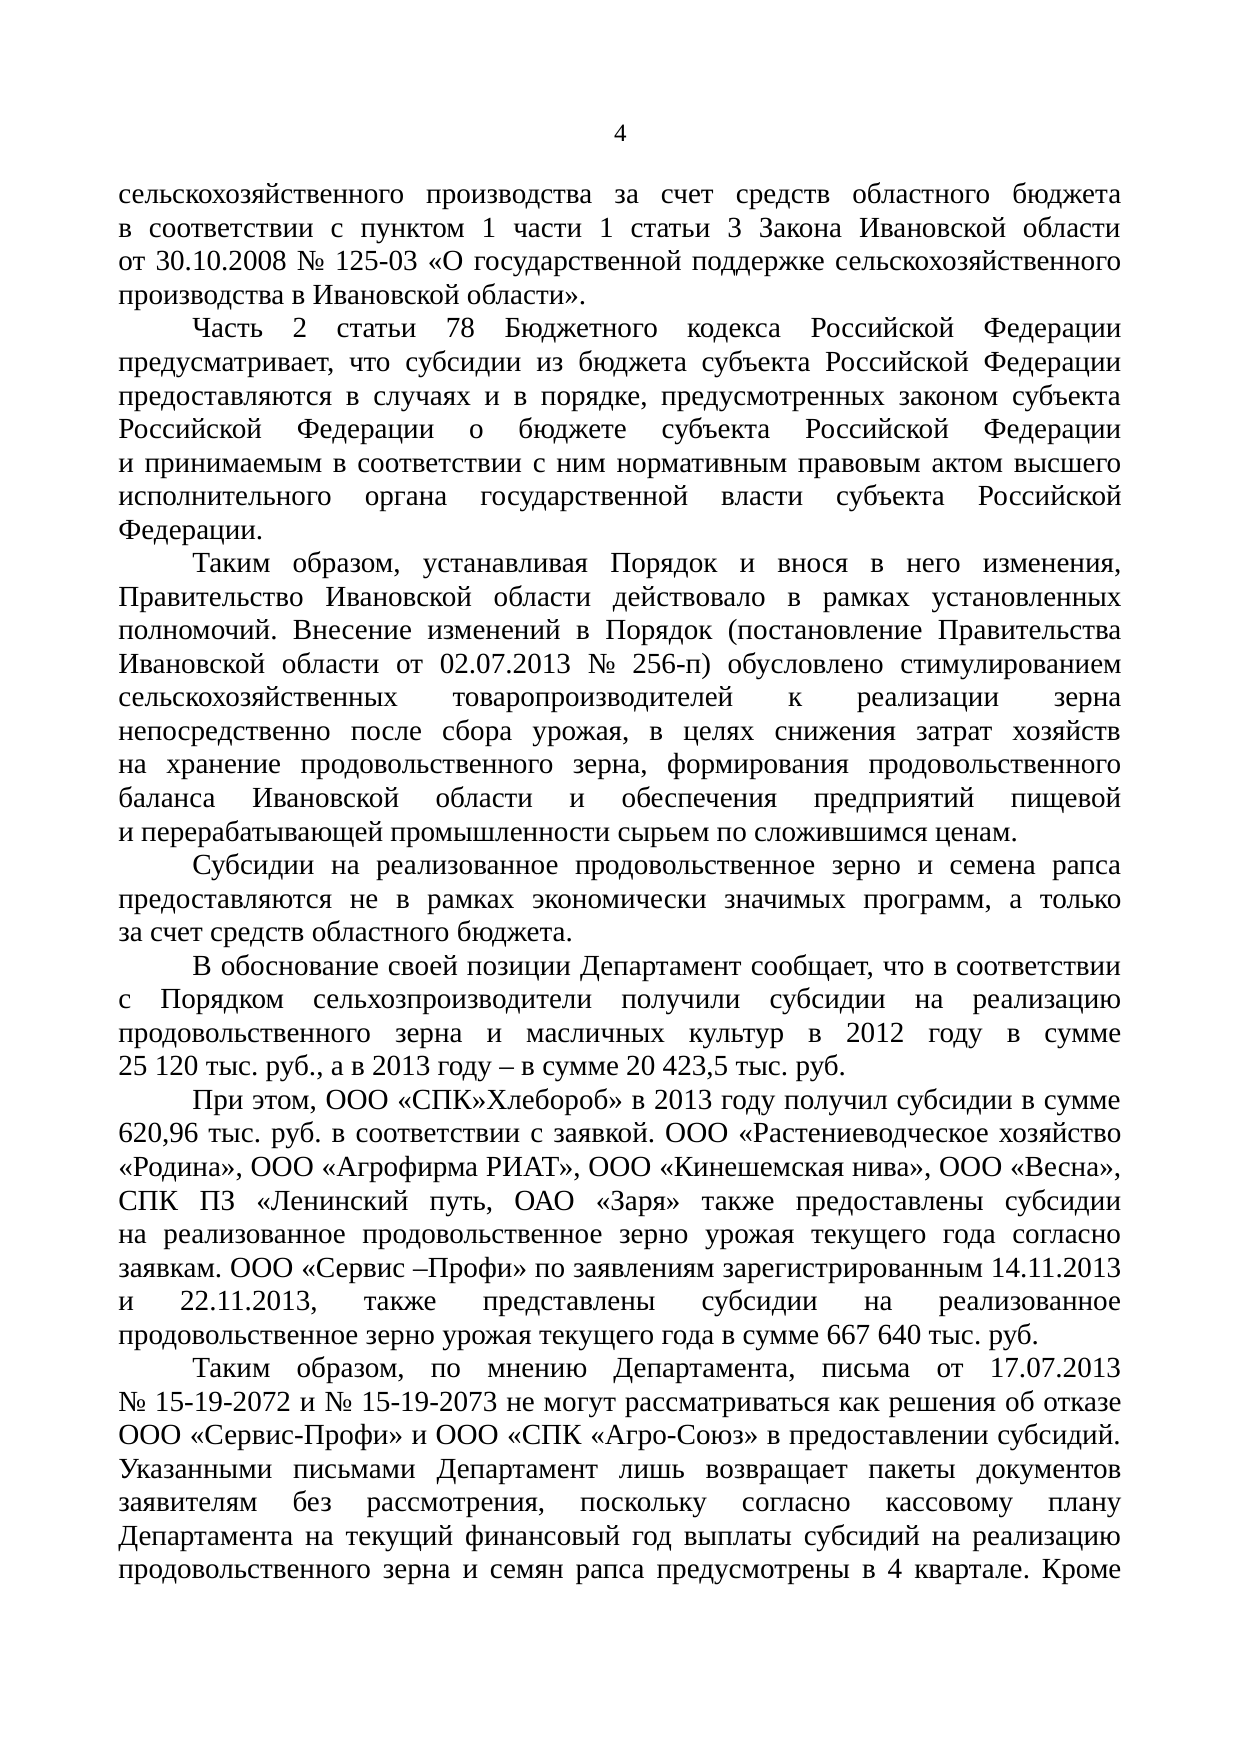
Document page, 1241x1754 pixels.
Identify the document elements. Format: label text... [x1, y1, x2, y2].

text Часть 2 статьи 78 Бюджетного кодекса Российской Федерации предусматривает, что субсидии из бюджета субъекта Российской Федерации предоставляются в случаях и в порядке, предусмотренных законом субъекта Российской Федерации о бюджете субъекта Российской Федерации и принимаемым в соответствии с ним нормативным правовым актом высшего исполнительного органа государственной власти субъекта Российской Федерации. [118, 311, 1122, 545]
text Таким образом, устанавливая Порядок и внося в него изменения, Правительство Ивановской области действовало в рамках установленных полномочий. Внесение изменений в Порядок (постановление Правительства Ивановской области от 02.07.2013 № 256-п) обусловлено стимулированием сельскохозяйственных товаропроизводителей к реализации зерна непосредственно после сбора урожая, в целях снижения затрат хозяйств на хранение продовольственного зерна, формирования продовольственного баланса Ивановской области и обеспечения предприятий пищевой и перерабатывающей промышленности сырьем по сложившимся ценам. [118, 545, 1122, 847]
text сельскохозяйственного производства за счет средств областного бюджета в соответствии с пунктом 1 части 1 статьи 3 Закона Ивановской области от 30.10.2008 № 125-03 «О государственной поддержке сельскохозяйственного производства в Ивановской области». [118, 176, 1122, 311]
text Таким образом, по мнению Департамента, письма от 17.07.2013 № 15-19-2072 и № 15-19-2073 не могут рассматриваться как решения об отказе ООО «Сервис-Профи» и ООО «СПК «Агро-Союз» в предоставлении субсидий. Указанными письмами Департамент лишь возвращает пакеты документов заявителям без рассмотрения, поскольку согласно кассовому плану Департамента на текущий финансовый год выплаты субсидий на реализацию продовольственного зерна и семян рапса предусмотрены в 4 квартале. Кроме [118, 1350, 1122, 1585]
text Субсидии на реализованное продовольственное зерно и семена рапса предоставляются не в рамках экономически значимых программ, а только за счет средств областного бюджета. [118, 847, 1122, 948]
text В обоснование своей позиции Департамент сообщает, что в соответствии с Порядком сельхозпроизводители получили субсидии на реализацию продовольственного зерна и масличных культур в 2012 году в сумме 25 120 тыс. руб., а в 2013 году – в сумме 20 423,5 тыс. руб. [118, 948, 1122, 1082]
text При этом, ООО «СПК»Хлебороб» в 2013 году получил субсидии в сумме 620,96 тыс. руб. в соответствии с заявкой. ООО «Растениеводческое хозяйство «Родина», ООО «Агрофирма РИАТ», ООО «Кинешемская нива», ООО «Весна», СПК ПЗ «Ленинский путь, ОАО «Заря» также предоставлены субсидии на реализованное продовольственное зерно урожая текущего года согласно заявкам. ООО «Сервис –Профи» по заявлениям зарегистрированным 14.11.2013 и 22.11.2013, также представлены субсидии на реализованное продовольственное зерно урожая текущего года в сумме 667 640 тыс. руб. [118, 1082, 1122, 1350]
